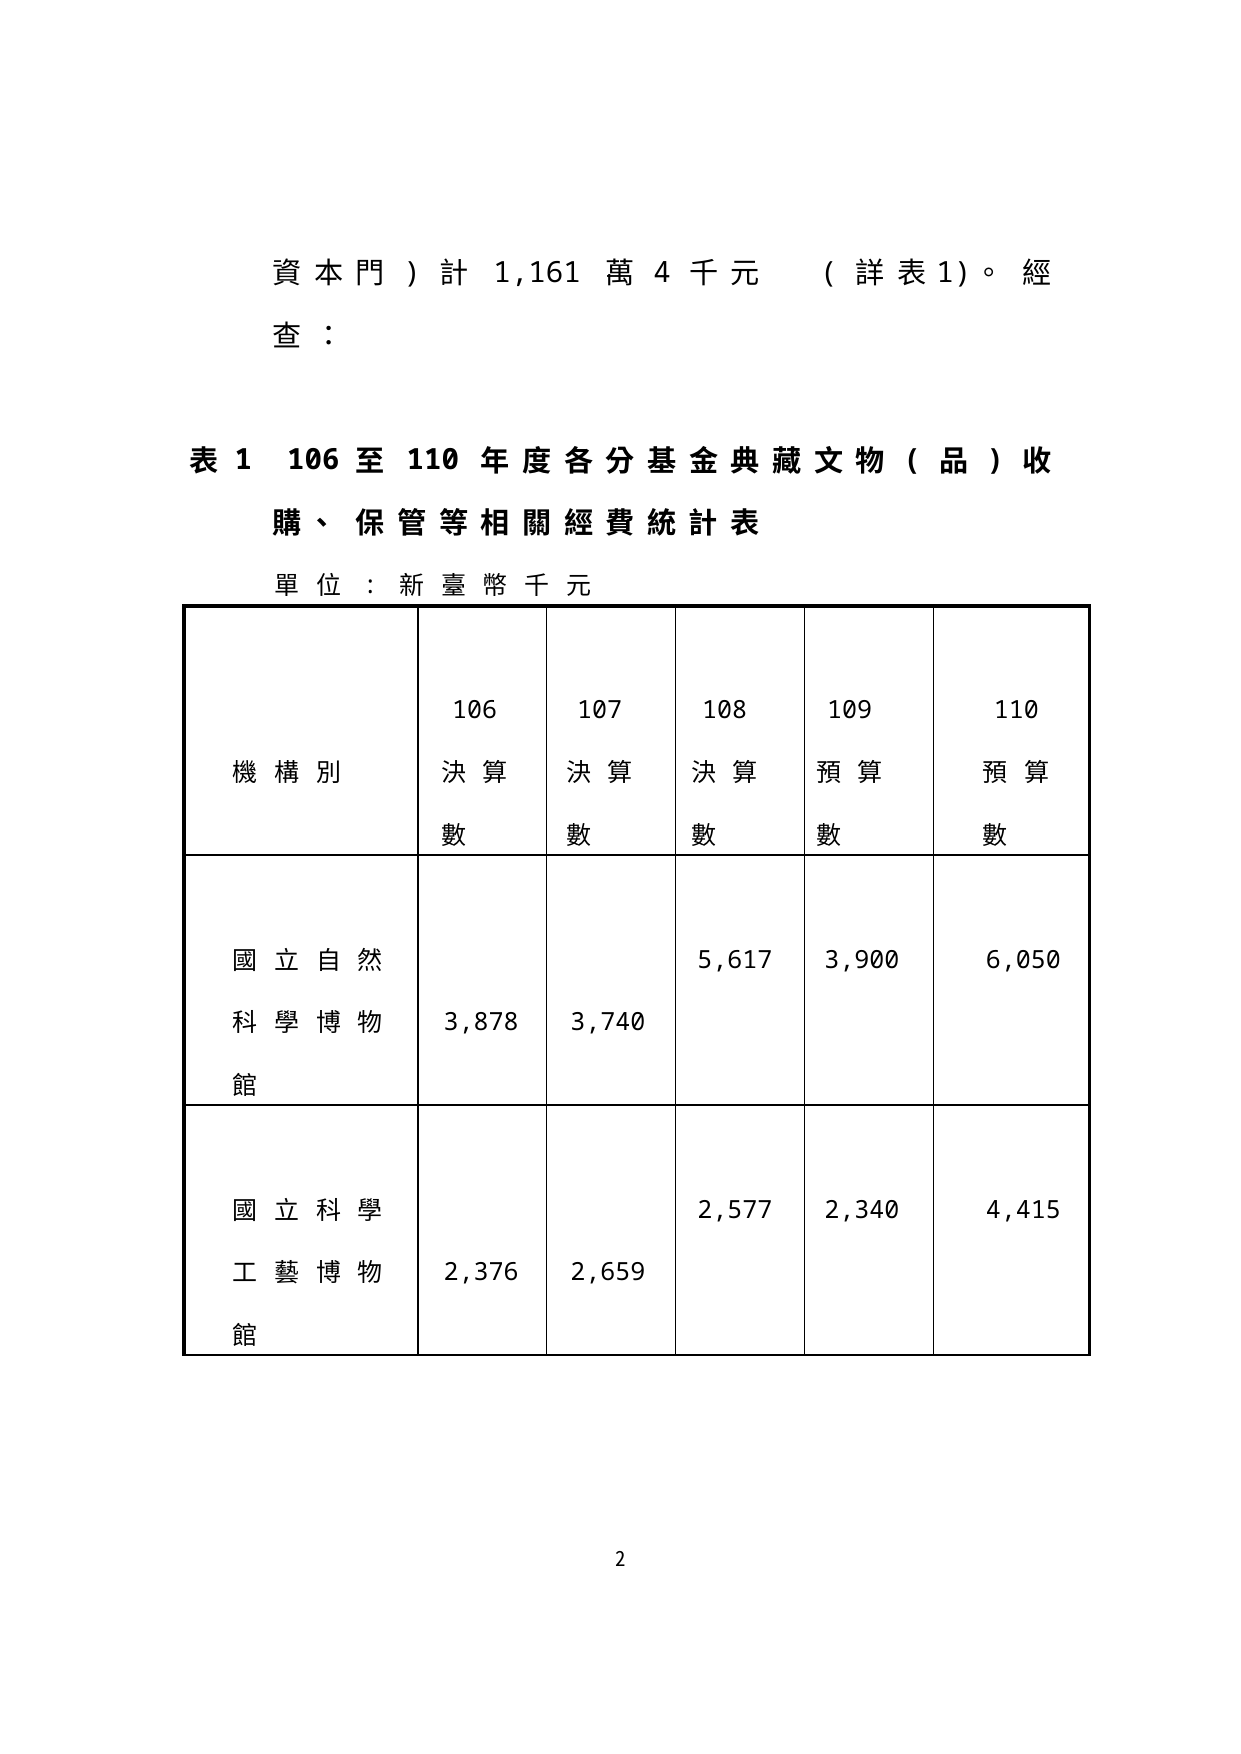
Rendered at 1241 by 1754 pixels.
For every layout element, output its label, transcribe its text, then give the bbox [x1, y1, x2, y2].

table_cell 2,659 [547, 1106, 675, 1354]
table_cell 3,900 [805, 856, 933, 1104]
table_cell 3,740 [547, 856, 675, 1104]
table_cell 6,050 [934, 856, 1088, 1104]
table_cell 5,617 [676, 856, 804, 1104]
table_header 109預算數 [805, 608, 933, 854]
table_cell 3,878 [419, 856, 546, 1104]
table_cell 2,340 [805, 1106, 933, 1354]
table_header 110預算數 [934, 608, 1088, 854]
table_cell 國立自然科學博物館 [186, 856, 417, 1104]
table_header 106決算數 [419, 608, 546, 854]
table_cell 2,376 [419, 1106, 546, 1354]
table_cell 國立科學工藝博物館 [186, 1106, 417, 1354]
table_cell 2,577 [676, 1106, 804, 1354]
text 資本門)計1,161萬4千元 (詳表1)。經查： [242, 229, 1058, 354]
table_header 107決算數 [547, 608, 675, 854]
table_header 108決算數 [676, 608, 804, 854]
table_header 機構別 [186, 608, 417, 854]
text 表1 106至110年度各分基金典藏文物(品)收購、保管等相關經費統計表 單位:新臺幣千元 [183, 417, 1058, 604]
table_cell 4,415 [934, 1106, 1088, 1354]
